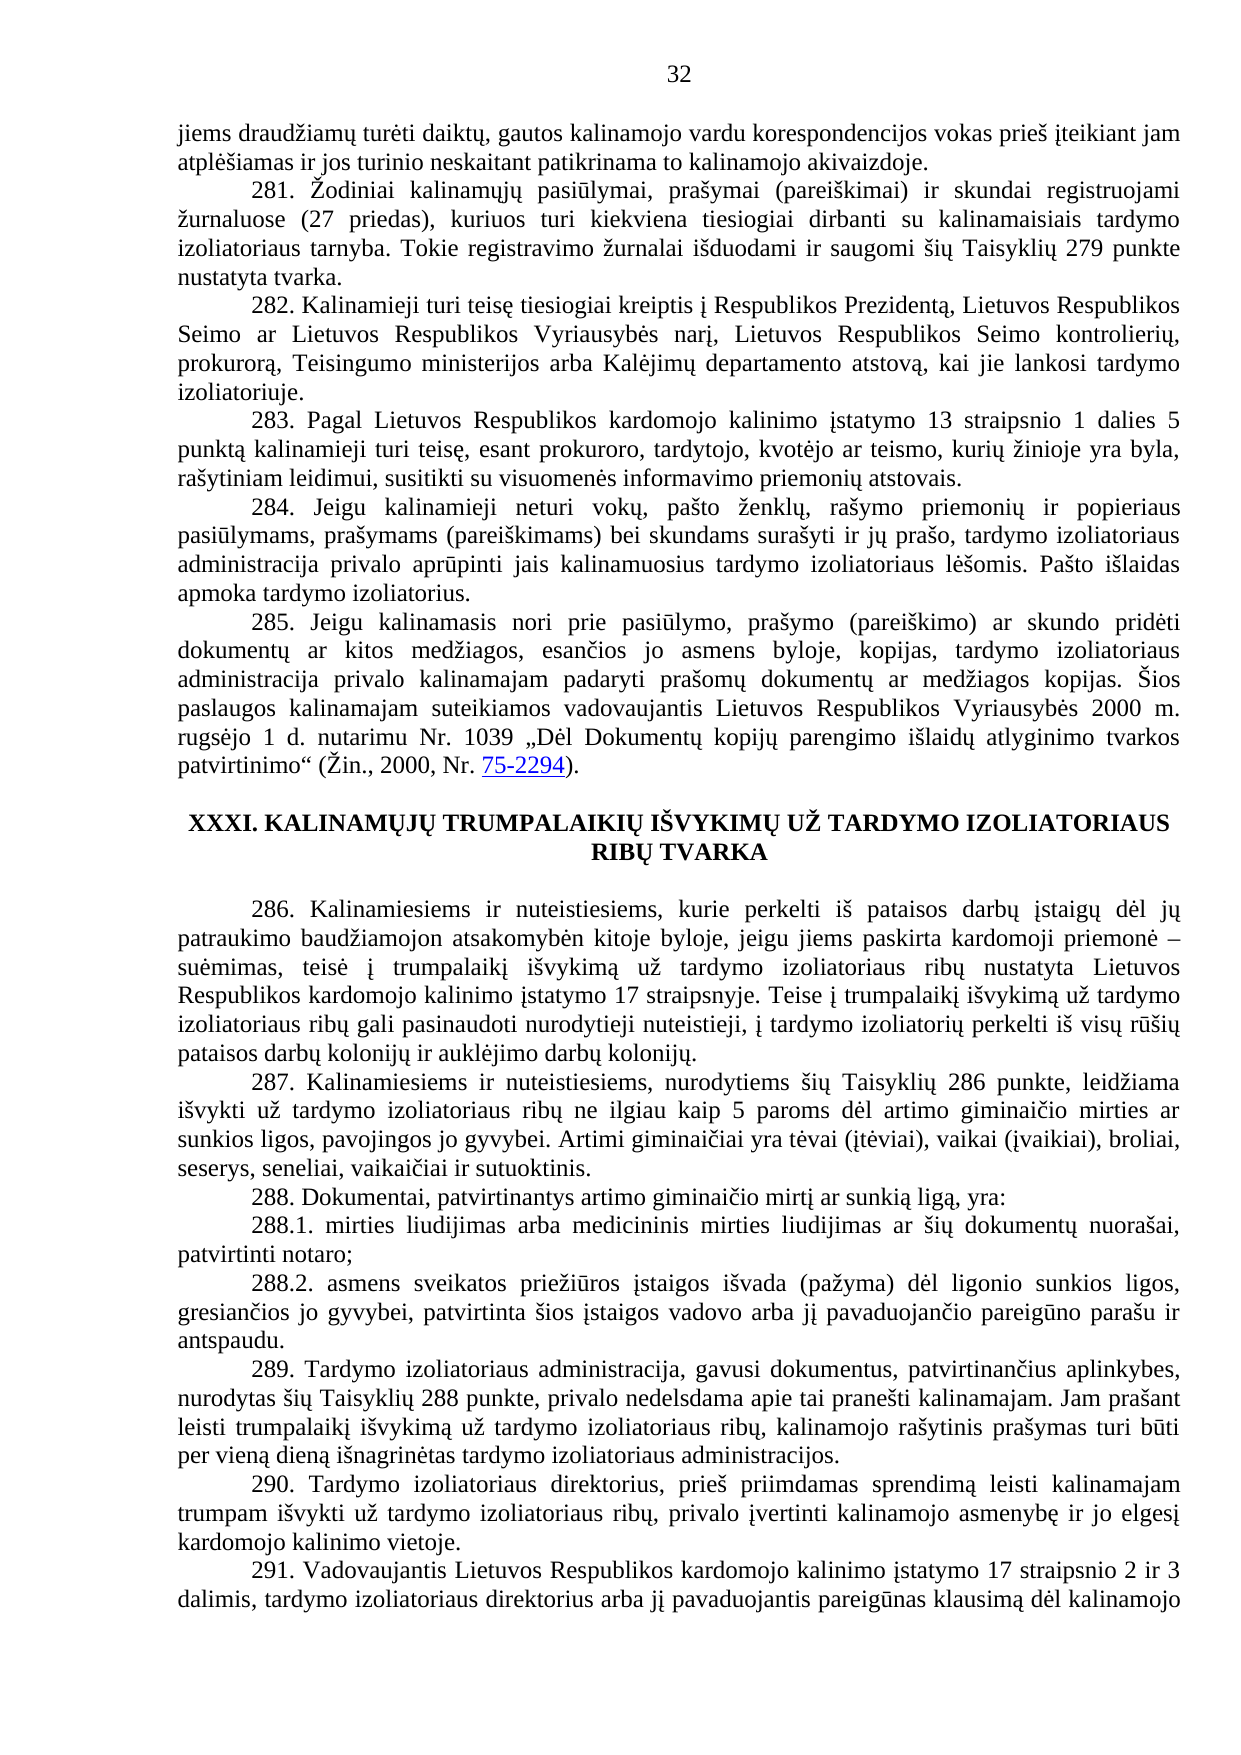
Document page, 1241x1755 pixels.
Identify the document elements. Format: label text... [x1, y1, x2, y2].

text 284. Jeigu kalinamieji neturi vokų, pašto ženklų, rašymo priemonių ir popieriaus pasiūlymams, prašymams (pareiškimams) bei skundams surašyti ir jų prašo, tardymo izoliatoriaus administracija privalo aprūpinti jais kalinamuosius tardymo izoliatoriaus lėšomis. Pašto išlaidas apmoka tardymo izoliatorius. [177, 492, 1181, 607]
text 282. Kalinamieji turi teisę tiesiogiai kreiptis į Respublikos Prezidentą, Lietuvos Respublikos Seimo ar Lietuvos Respublikos Vyriausybės narį, Lietuvos Respublikos Seimo kontrolierių, prokurorą, Teisingumo ministerijos arba Kalėjimų departamento atstovą, kai jie lankosi tardymo izoliatoriuje. [177, 291, 1181, 406]
text 285. Jeigu kalinamasis nori prie pasiūlymo, prašymo (pareiškimo) ar skundo pridėti dokumentų ar kitos medžiagos, esančios jo asmens byloje, kopijas, tardymo izoliatoriaus administracija privalo kalinamajam padaryti prašomų dokumentų ar medžiagos kopijas. Šios paslaugos kalinamajam suteikiamos vadovaujantis Lietuvos Respublikos Vyriausybės 2000 m. rugsėjo 1 d. nutarimu Nr. 1039 „Dėl Dokumentų kopijų parengimo išlaidų atlyginimo tvarkos patvirtinimo“ (Žin., 2000, Nr. 75-2294). [177, 607, 1181, 779]
text 283. Pagal Lietuvos Respublikos kardomojo kalinimo įstatymo 13 straipsnio 1 dalies 5 punktą kalinamieji turi teisę, esant prokuroro, tardytojo, kvotėjo ar teismo, kurių žinioje yra byla, rašytiniam leidimui, susitikti su visuomenės informavimo priemonių atstovais. [177, 406, 1181, 492]
text 290. Tardymo izoliatoriaus direktorius, prieš priimdamas sprendimą leisti kalinamajam trumpam išvykti už tardymo izoliatoriaus ribų, privalo įvertinti kalinamojo asmenybę ir jo elgesį kardomojo kalinimo vietoje. [177, 1469, 1181, 1556]
text 289. Tardymo izoliatoriaus administracija, gavusi dokumentus, patvirtinančius aplinkybes, nurodytas šių Taisyklių 288 punkte, privalo nedelsdama apie tai pranešti kalinamajam. Jam prašant leisti trumpalaikį išvykimą už tardymo izoliatoriaus ribų, kalinamojo rašytinis prašymas turi būti per vieną dieną išnagrinėtas tardymo izoliatoriaus administracijos. [177, 1354, 1181, 1469]
text jiems draudžiamų turėti daiktų, gautos kalinamojo vardu korespondencijos vokas prieš įteikiant jam atplėšiamas ir jos turinio neskaitant patikrinama to kalinamojo akivaizdoje. [177, 118, 1181, 176]
text 288.1. mirties liudijimas arba medicininis mirties liudijimas ar šių dokumentų nuorašai, patvirtinti notaro; [177, 1211, 1181, 1268]
text 291. Vadovaujantis Lietuvos Respublikos kardomojo kalinimo įstatymo 17 straipsnio 2 ir 3 dalimis, tardymo izoliatoriaus direktorius arba jį pavaduojantis pareigūnas klausimą dėl kalinamojo [177, 1556, 1181, 1613]
text XXXI. KALINAMŲJŲ TRUMPALAIKIŲ IŠVYKIMŲ UŽ TARDYMO IZOLIATORIAUS RIBŲ TVARKA [177, 808, 1181, 866]
text 286. Kalinamiesiems ir nuteistiesiems, kurie perkelti iš pataisos darbų įstaigų dėl jų patraukimo baudžiamojon atsakomybėn kitoje byloje, jeigu jiems paskirta kardomoji priemonė – suėmimas, teisė į trumpalaikį išvykimą už tardymo izoliatoriaus ribų nustatyta Lietuvos Respublikos kardomojo kalinimo įstatymo 17 straipsnyje. Teise į trumpalaikį išvykimą už tardymo izoliatoriaus ribų gali pasinaudoti nurodytieji nuteistieji, į tardymo izoliatorių perkelti iš visų rūšių pataisos darbų kolonijų ir auklėjimo darbų kolonijų. [177, 894, 1181, 1067]
text 281. Žodiniai kalinamųjų pasiūlymai, prašymai (pareiškimai) ir skundai registruojami žurnaluose (27 priedas), kuriuos turi kiekviena tiesiogiai dirbanti su kalinamaisiais tardymo izoliatoriaus tarnyba. Tokie registravimo žurnalai išduodami ir saugomi šių Taisyklių 279 punkte nustatyta tvarka. [177, 176, 1181, 291]
text 288.2. asmens sveikatos priežiūros įstaigos išvada (pažyma) dėl ligonio sunkios ligos, gresiančios jo gyvybei, patvirtinta šios įstaigos vadovo arba jį pavaduojančio pareigūno parašu ir antspaudu. [177, 1268, 1181, 1354]
text 287. Kalinamiesiems ir nuteistiesiems, nurodytiems šių Taisyklių 286 punkte, leidžiama išvykti už tardymo izoliatoriaus ribų ne ilgiau kaip 5 paroms dėl artimo giminaičio mirties ar sunkios ligos, pavojingos jo gyvybei. Artimi giminaičiai yra tėvai (įtėviai), vaikai (įvaikiai), broliai, seserys, seneliai, vaikaičiai ir sutuoktinis. [177, 1067, 1181, 1182]
text 288. Dokumentai, patvirtinantys artimo giminaičio mirtį ar sunkią ligą, yra: [177, 1182, 1181, 1211]
